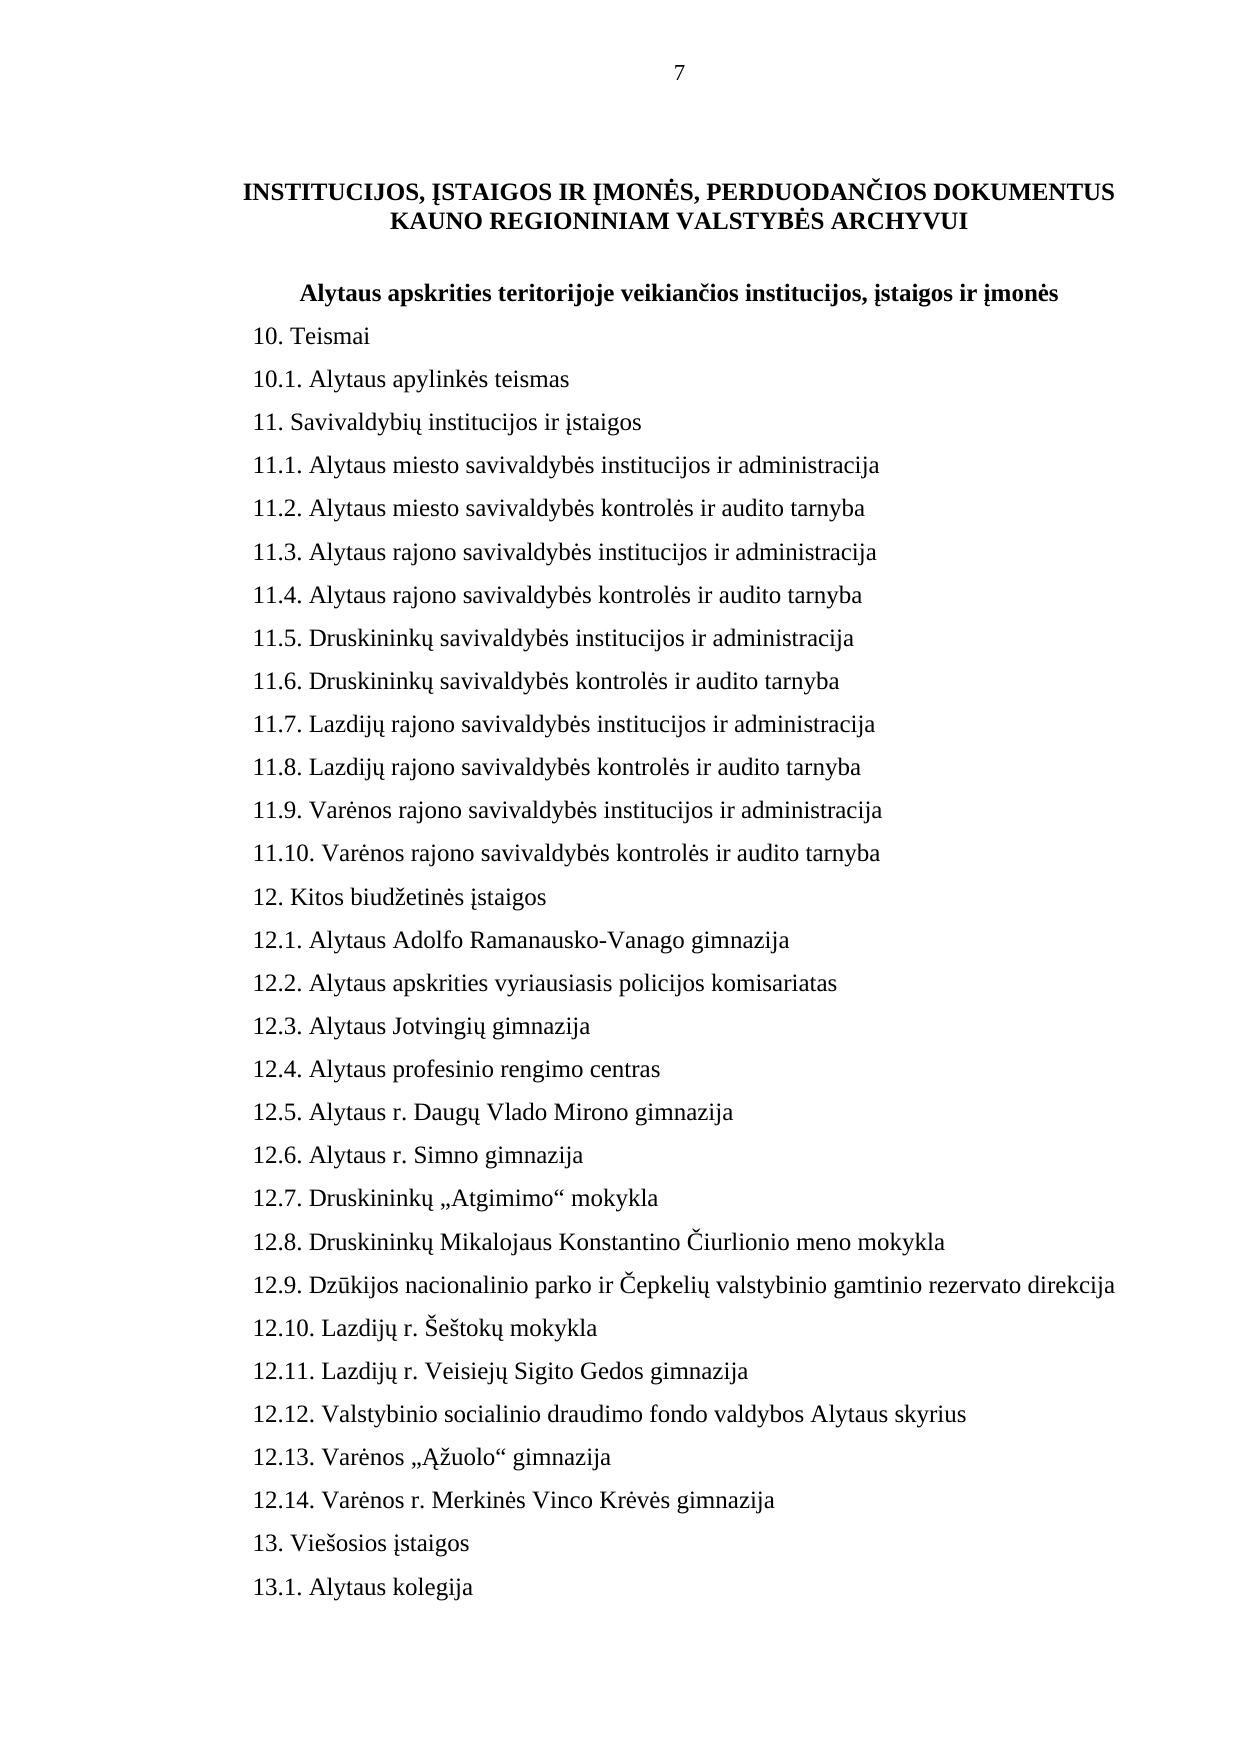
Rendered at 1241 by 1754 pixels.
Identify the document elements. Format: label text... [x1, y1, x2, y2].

text 11.1. Alytaus miesto savivaldybės institucijos ir administracija [177, 450, 1181, 479]
text 12.11. Lazdijų r. Veisiejų Sigito Gedos gimnazija [177, 1356, 1181, 1385]
text 12.8. Druskininkų Mikalojaus Konstantino Čiurlionio meno mokykla [177, 1227, 1181, 1255]
text 12.9. Dzūkijos nacionalinio parko ir Čepkelių valstybinio gamtinio rezervato direkcija [177, 1270, 1181, 1298]
text 11.6. Druskininkų savivaldybės kontrolės ir audito tarnyba [177, 666, 1181, 695]
text 11.9. Varėnos rajono savivaldybės institucijos ir administracija [177, 795, 1181, 824]
text 11. Savivaldybių institucijos ir įstaigos [177, 407, 1181, 436]
text 13.1. Alytaus kolegija [177, 1572, 1181, 1600]
text 12.14. Varėnos r. Merkinės Vinco Krėvės gimnazija [177, 1485, 1181, 1514]
text 12.5. Alytaus r. Daugų Vlado Mirono gimnazija [177, 1097, 1181, 1126]
text 11.7. Lazdijų rajono savivaldybės institucijos ir administracija [177, 709, 1181, 738]
text 12.10. Lazdijų r. Šeštokų mokykla [177, 1313, 1181, 1342]
text KAUNO REGIONINIAM VALSTYBĖS ARCHYVUI [177, 206, 1181, 235]
text 11.3. Alytaus rajono savivaldybės institucijos ir administracija [177, 537, 1181, 565]
text Alytaus apskrities teritorijoje veikiančios institucijos, įstaigos ir įmonės [177, 278, 1181, 307]
text 12.1. Alytaus Adolfo Ramanausko-Vanago gimnazija [177, 925, 1181, 953]
text 12.7. Druskininkų „Atgimimo“ mokykla [177, 1183, 1181, 1212]
text 11.8. Lazdijų rajono savivaldybės kontrolės ir audito tarnyba [177, 752, 1181, 781]
text 12.3. Alytaus Jotvingių gimnazija [177, 1011, 1181, 1040]
text INSTITUCIJOS, ĮSTAIGOS IR ĮMONĖS, PERDUODANČIOS DOKUMENTUS [177, 177, 1181, 206]
text 12.13. Varėnos „Ąžuolo“ gimnazija [177, 1442, 1181, 1471]
text 11.5. Druskininkų savivaldybės institucijos ir administracija [177, 623, 1181, 652]
text 10. Teismai [177, 321, 1181, 350]
text 13. Viešosios įstaigos [177, 1528, 1181, 1557]
text 12.6. Alytaus r. Simno gimnazija [177, 1140, 1181, 1169]
text 12.12. Valstybinio socialinio draudimo fondo valdybos Alytaus skyrius [177, 1399, 1181, 1428]
text 12. Kitos biudžetinės įstaigos [177, 882, 1181, 910]
text 12.4. Alytaus profesinio rengimo centras [177, 1054, 1181, 1083]
text 11.2. Alytaus miesto savivaldybės kontrolės ir audito tarnyba [177, 493, 1181, 522]
text 12.2. Alytaus apskrities vyriausiasis policijos komisariatas [177, 968, 1181, 997]
text 11.10. Varėnos rajono savivaldybės kontrolės ir audito tarnyba [177, 838, 1181, 867]
text 11.4. Alytaus rajono savivaldybės kontrolės ir audito tarnyba [177, 580, 1181, 608]
text 10.1. Alytaus apylinkės teismas [177, 364, 1181, 393]
